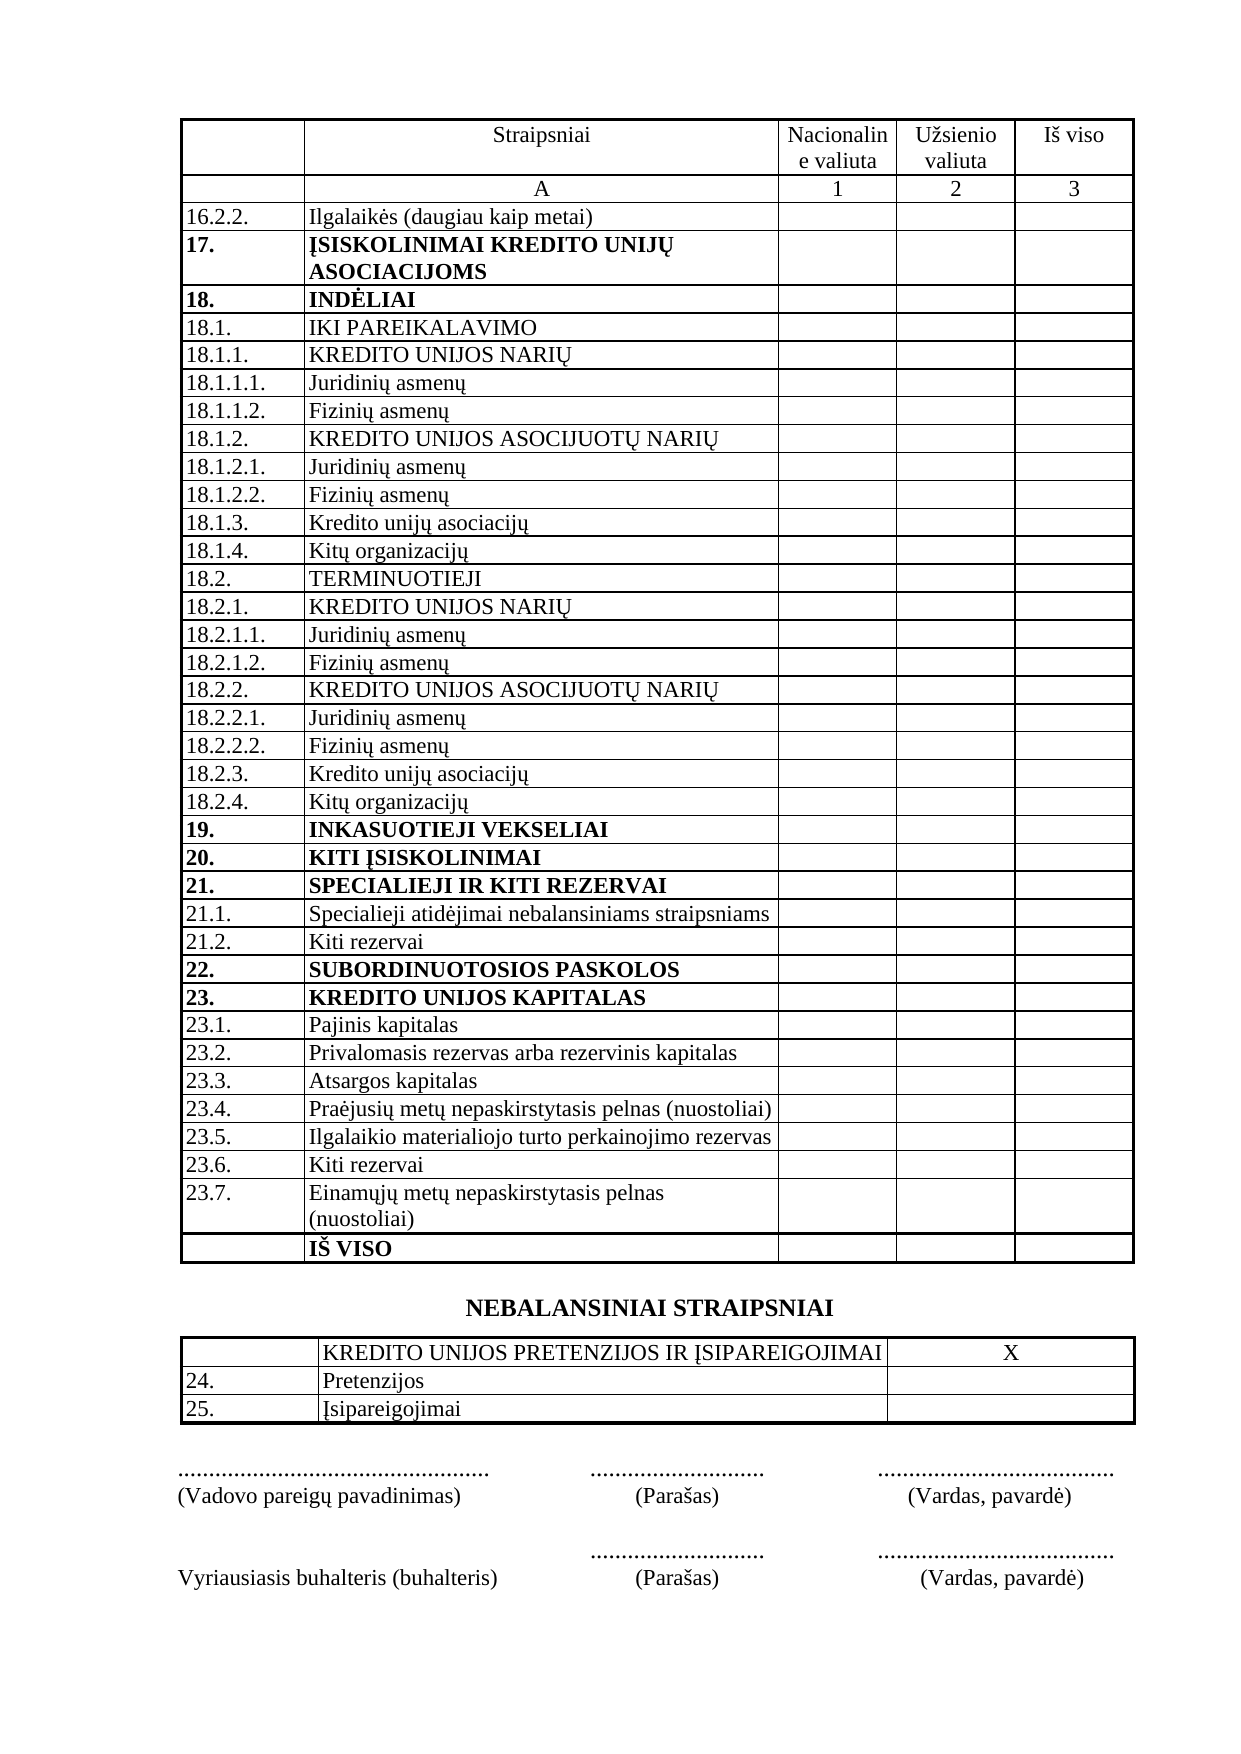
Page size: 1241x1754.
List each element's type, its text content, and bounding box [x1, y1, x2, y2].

text NEBALANSINIAI STRAIPSNIAI [177, 1293, 1122, 1322]
table_cell [1016, 984, 1132, 1010]
text Vyriausiasis buhalteris (buhalteris) (Parašas) (Vardas, pavardė) [177, 1563, 1122, 1590]
table_cell [779, 928, 896, 954]
table_cell 18.1.3. [183, 509, 304, 535]
table_cell Pretenzijos [319, 1367, 887, 1393]
table_cell [897, 593, 1014, 619]
table_cell [897, 956, 1014, 982]
table_cell A [305, 176, 778, 202]
table_cell [897, 649, 1014, 675]
table_cell [779, 677, 896, 703]
table_cell 23.3. [183, 1067, 304, 1094]
table_cell [1016, 231, 1132, 284]
table_cell [779, 732, 896, 759]
text . [590, 1535, 1122, 1563]
table_cell Kitų organizacijų [305, 537, 778, 563]
table_cell [897, 1235, 1014, 1261]
table_cell 18.2.2.1. [183, 705, 304, 731]
table_cell 17. [183, 231, 304, 284]
table_cell 23.5. [183, 1123, 304, 1149]
table_cell Kredito unijų asociacijų [305, 760, 778, 787]
table_cell KREDITO UNIJOS ASOCIJUOTŲ NARIŲ [305, 425, 778, 452]
table_cell [1016, 649, 1132, 675]
table_cell 18.1. [183, 314, 304, 340]
table_cell [1016, 621, 1132, 647]
table_cell [1016, 370, 1132, 396]
text . [177, 1453, 1122, 1482]
table_cell Atsargos kapitalas [305, 1067, 778, 1094]
table_cell 18.2.2.2. [183, 732, 304, 759]
table_cell Kitų organizacijų [305, 788, 778, 814]
table_cell [1016, 816, 1132, 842]
table_cell KREDITO UNIJOS NARIŲ [305, 342, 778, 368]
table_cell [897, 872, 1014, 898]
table_cell [779, 1012, 896, 1038]
table_cell Fizinių asmenų [305, 649, 778, 675]
table_cell Juridinių asmenų [305, 705, 778, 731]
table_cell [779, 1095, 896, 1122]
table_cell [779, 788, 896, 814]
table_cell [1016, 286, 1132, 312]
table_cell [779, 816, 896, 842]
table_cell [897, 732, 1014, 759]
table_cell 18.1.2.2. [183, 481, 304, 507]
table_cell [897, 314, 1014, 340]
table_cell 18.2.4. [183, 788, 304, 814]
table_cell 23.1. [183, 1012, 304, 1038]
table_cell [779, 760, 896, 787]
table_header [183, 121, 304, 174]
table_cell 18.2.1.1. [183, 621, 304, 647]
table_cell [1016, 732, 1132, 759]
table_cell 18.2.1.2. [183, 649, 304, 675]
table_cell IŠ VISO [305, 1235, 778, 1261]
table_cell 16.2.2. [183, 203, 304, 230]
table_cell [779, 397, 896, 424]
table_cell Juridinių asmenų [305, 621, 778, 647]
table_cell [779, 481, 896, 507]
table_cell [897, 1151, 1014, 1177]
table_cell Ilgalaikio materialiojo turto perkainojimo rezervas [305, 1123, 778, 1149]
table_cell [779, 1235, 896, 1261]
table_cell [779, 900, 896, 926]
table_header Užsienio valiuta [897, 121, 1014, 174]
table_cell Kredito unijų asociacijų [305, 509, 778, 535]
table_cell 24. [183, 1367, 318, 1393]
table_cell [888, 1367, 1133, 1393]
table_cell Fizinių asmenų [305, 397, 778, 424]
table_cell [1016, 342, 1132, 368]
table_cell [897, 621, 1014, 647]
table_cell [779, 509, 896, 535]
table_cell [897, 844, 1014, 870]
table_header X [888, 1339, 1133, 1366]
table_cell [888, 1395, 1133, 1421]
table_cell INKASUOTIEJI VEKSELIAI [305, 816, 778, 842]
table_cell [897, 537, 1014, 563]
table_cell [1016, 760, 1132, 787]
table_cell [897, 1123, 1014, 1149]
table_cell [897, 565, 1014, 591]
table_cell [183, 1235, 304, 1261]
table_cell [779, 231, 896, 284]
table_cell [779, 453, 896, 479]
table_cell [779, 314, 896, 340]
table_cell [897, 1095, 1014, 1122]
table_cell 25. [183, 1395, 318, 1421]
table_cell [897, 900, 1014, 926]
table_cell [779, 1040, 896, 1066]
table_cell 21. [183, 872, 304, 898]
table_cell [897, 677, 1014, 703]
table_cell [1016, 705, 1132, 731]
table_cell 2 [897, 176, 1014, 202]
table_cell [1016, 677, 1132, 703]
table_cell Įsipareigojimai [319, 1395, 887, 1421]
table_cell KREDITO UNIJOS ASOCIJUOTŲ NARIŲ [305, 677, 778, 703]
table_cell KITI ĮSISKOLINIMAI [305, 844, 778, 870]
table_cell 18.2. [183, 565, 304, 591]
table_cell [897, 1012, 1014, 1038]
table_cell Kiti rezervai [305, 1151, 778, 1177]
table_cell [1016, 872, 1132, 898]
table_cell 23.2. [183, 1040, 304, 1066]
table_cell [183, 176, 304, 202]
table_cell [897, 397, 1014, 424]
table_cell 18.1.1. [183, 342, 304, 368]
table_cell 18.1.1.2. [183, 397, 304, 424]
table_cell SPECIALIEJI IR KITI REZERVAI [305, 872, 778, 898]
table_cell [779, 1179, 896, 1232]
table_cell [1016, 1123, 1132, 1149]
table_cell 23.6. [183, 1151, 304, 1177]
table_header Iš viso [1016, 121, 1132, 174]
table_cell 21.1. [183, 900, 304, 926]
table_cell 23.7. [183, 1179, 304, 1232]
table_cell [1016, 425, 1132, 452]
table_cell [897, 788, 1014, 814]
table_cell [897, 705, 1014, 731]
table_cell [779, 342, 896, 368]
table_cell [1016, 537, 1132, 563]
table_cell Ilgalaikės (daugiau kaip metai) [305, 203, 778, 230]
table_cell 21.2. [183, 928, 304, 954]
table_cell Pajinis kapitalas [305, 1012, 778, 1038]
table_cell Praėjusių metų nepaskirstytasis pelnas (nuostoliai) [305, 1095, 778, 1122]
table_cell [897, 481, 1014, 507]
table_cell 18.1.4. [183, 537, 304, 563]
table_cell KREDITO UNIJOS NARIŲ [305, 593, 778, 619]
table_cell [779, 1123, 896, 1149]
table_cell [779, 425, 896, 452]
table_cell [779, 844, 896, 870]
table_header [183, 1339, 318, 1366]
table_cell 1 [779, 176, 896, 202]
text (Vadovo pareigų pavadinimas) (Parašas) (Vardas, pavardė) [177, 1482, 1122, 1508]
table_cell [897, 1040, 1014, 1066]
table_cell [1016, 397, 1132, 424]
table_cell Juridinių asmenų [305, 370, 778, 396]
table_cell [897, 453, 1014, 479]
table_cell [779, 286, 896, 312]
table_cell SUBORDINUOTOSIOS PASKOLOS [305, 956, 778, 982]
table_cell TERMINUOTIEJI [305, 565, 778, 591]
table_cell [779, 370, 896, 396]
table_cell Juridinių asmenų [305, 453, 778, 479]
table_cell [1016, 314, 1132, 340]
table_cell [779, 1151, 896, 1177]
table_cell Privalomasis rezervas arba rezervinis kapitalas [305, 1040, 778, 1066]
table_cell [897, 370, 1014, 396]
table_cell [1016, 928, 1132, 954]
table_cell 23. [183, 984, 304, 1010]
table_cell 3 [1016, 176, 1132, 202]
table_cell [1016, 1235, 1132, 1261]
table_cell ĮSISKOLINIMAI KREDITO UNIJŲ ASOCIACIJOMS [305, 231, 778, 284]
table_cell Einamųjų metų nepaskirstytasis pelnas (nuostoliai) [305, 1179, 778, 1232]
table_cell [1016, 900, 1132, 926]
table_cell [1016, 453, 1132, 479]
table_cell 18.2.3. [183, 760, 304, 787]
table_cell [897, 342, 1014, 368]
table_header KREDITO UNIJOS PRETENZIJOS IR ĮSIPAREIGOJIMAI [319, 1339, 887, 1366]
table_cell [1016, 1067, 1132, 1094]
table_cell [1016, 1012, 1132, 1038]
table_cell [779, 203, 896, 230]
table_cell [897, 509, 1014, 535]
table_cell [1016, 844, 1132, 870]
table_cell [897, 286, 1014, 312]
table_cell [1016, 565, 1132, 591]
table_cell [897, 203, 1014, 230]
table_cell [1016, 509, 1132, 535]
table_cell [1016, 788, 1132, 814]
table_cell [1016, 593, 1132, 619]
table_cell 18.1.2. [183, 425, 304, 452]
table_cell [1016, 1095, 1132, 1122]
table_cell [779, 1067, 896, 1094]
table_cell 18.2.2. [183, 677, 304, 703]
table_cell [779, 956, 896, 982]
table_cell [897, 760, 1014, 787]
table_cell 22. [183, 956, 304, 982]
table_cell [779, 565, 896, 591]
table_cell 18.2.1. [183, 593, 304, 619]
table_cell 23.4. [183, 1095, 304, 1122]
table_cell 18.1.2.1. [183, 453, 304, 479]
table_cell [897, 1067, 1014, 1094]
table_cell KREDITO UNIJOS KAPITALAS [305, 984, 778, 1010]
table_cell Kiti rezervai [305, 928, 778, 954]
table_cell [779, 872, 896, 898]
table_cell [897, 425, 1014, 452]
table_cell Specialieji atidėjimai nebalansiniams straipsniams [305, 900, 778, 926]
table_cell [779, 593, 896, 619]
table_cell [1016, 203, 1132, 230]
table_cell [779, 705, 896, 731]
table_cell IKI PAREIKALAVIMO [305, 314, 778, 340]
table_cell [1016, 1179, 1132, 1232]
table_cell [897, 816, 1014, 842]
table_header Nacionaline valiuta [779, 121, 896, 174]
table_cell 18.1.1.1. [183, 370, 304, 396]
table_cell [897, 984, 1014, 1010]
table_cell Fizinių asmenų [305, 481, 778, 507]
table_cell [897, 928, 1014, 954]
table_cell 20. [183, 844, 304, 870]
table_cell [779, 621, 896, 647]
table_cell [1016, 1040, 1132, 1066]
table_cell [1016, 956, 1132, 982]
table_cell [897, 231, 1014, 284]
table_cell 18. [183, 286, 304, 312]
table_cell Fizinių asmenų [305, 732, 778, 759]
table_cell [779, 537, 896, 563]
table_cell [897, 1179, 1014, 1232]
table_cell [779, 984, 896, 1010]
table_cell 19. [183, 816, 304, 842]
table_cell [1016, 1151, 1132, 1177]
table_cell INDĖLIAI [305, 286, 778, 312]
table_cell [779, 649, 896, 675]
table_header Straipsniai [305, 121, 778, 174]
table_cell [1016, 481, 1132, 507]
